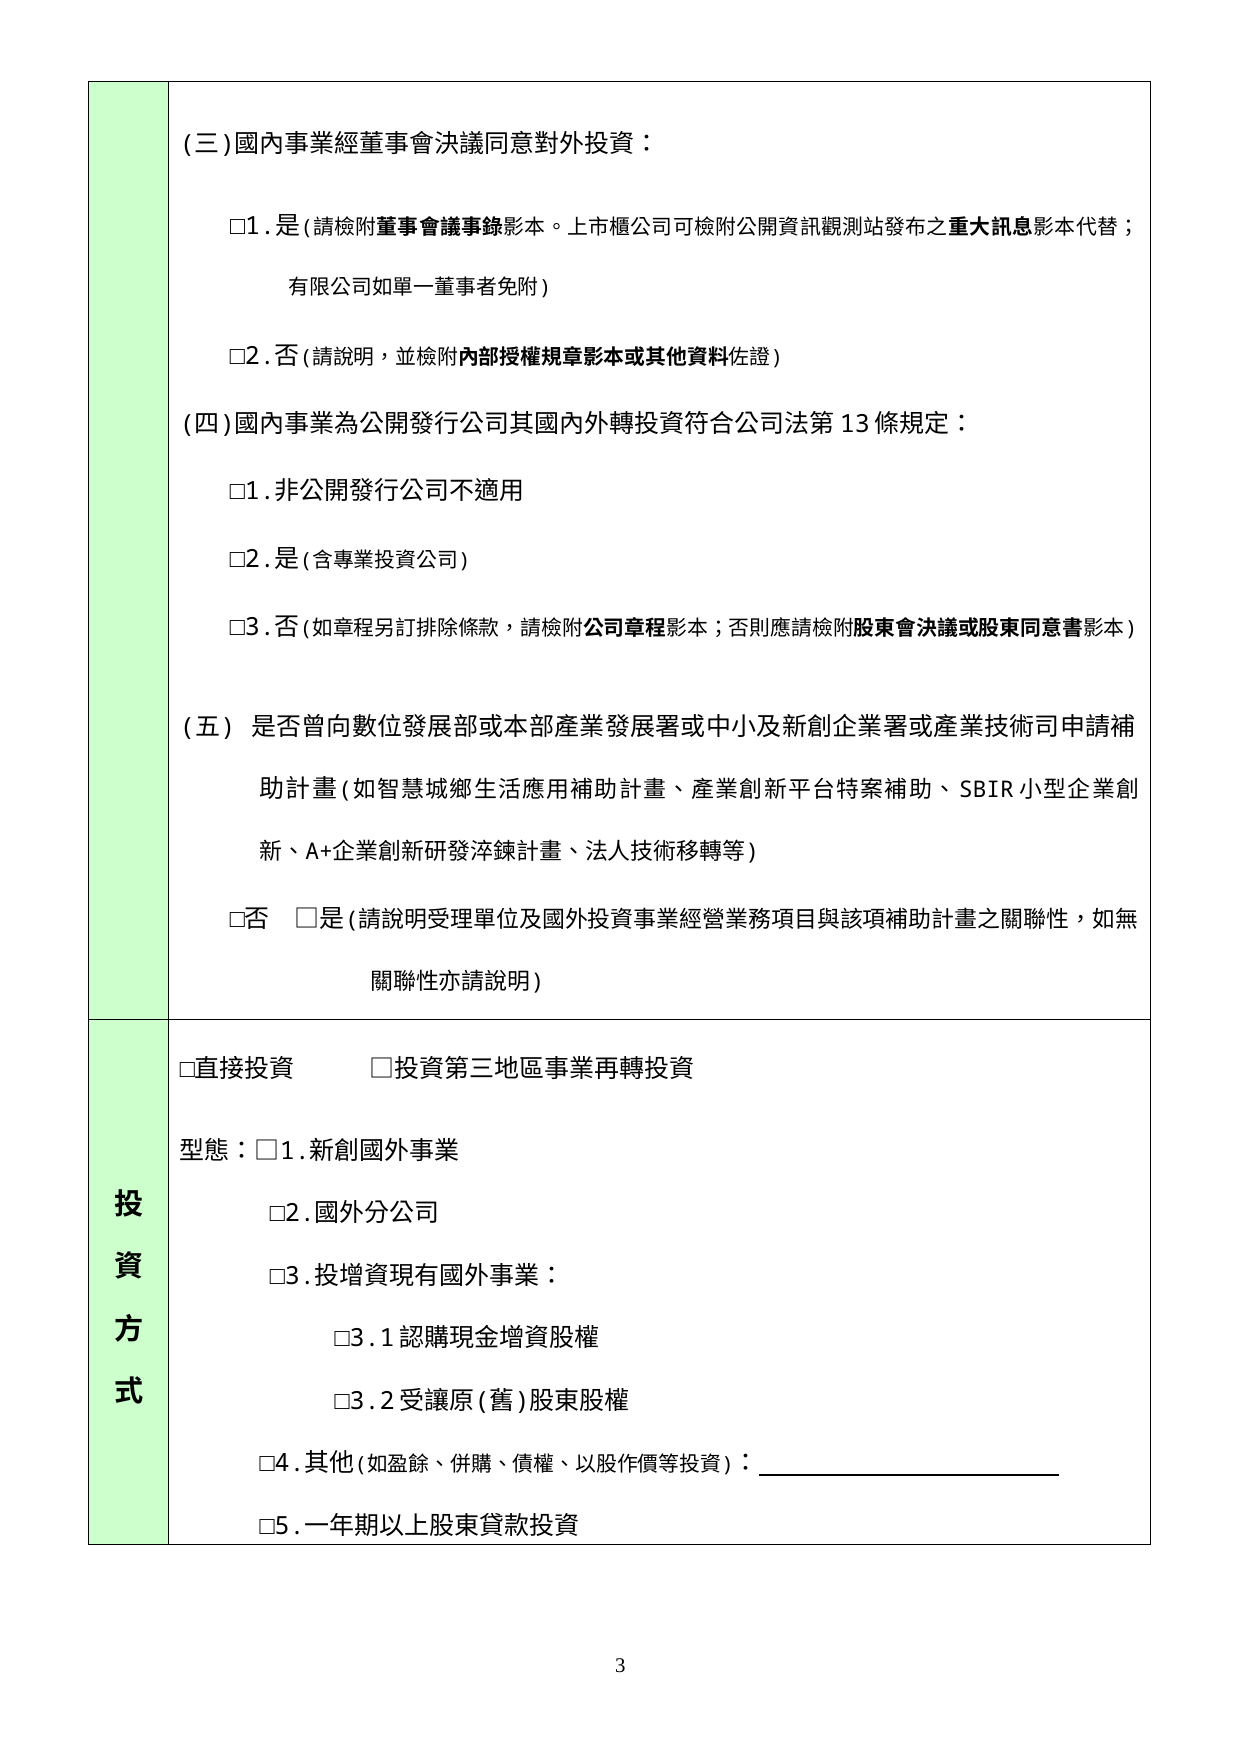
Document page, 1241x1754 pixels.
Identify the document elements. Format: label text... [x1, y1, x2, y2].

table_cell □直接投資 □投資第三地區事業再轉投資 型態：□1.新創國外事業 □2.國外分公司 □3.投增資現有國外事業： □3.1認購現金增資股權 □3.2受讓原(舊)股東股權 □4.其他(如盈餘、併購、債權、以股作價等投資)： □5.一年期以上股東貸款投資 [169, 1020, 1150, 1544]
table_cell 投資方式 [89, 1020, 168, 1544]
table_cell [89, 82, 168, 1019]
table_cell (三)國內事業經董事會決議同意對外投資： □1.是(請檢附董事會議事錄影本。上市櫃公司可檢附公開資訊觀測站發布之重大訊息影本代替；有限公司如單一董事者免附) □2.否(請說明，並檢附內部授權規章影本或其他資料佐證) (四)國內事業為公開發行公司其國內外轉投資符合公司法第13條規定： □1.非公開發行公司不適用 □2.是(含專業投資公司) □3.否(如章程另訂排除條款，請檢附公司章程影本；否則應請檢附股東會決議或股東同意書影本) (五) 是否曾向數位發展部或本部產業發展署或中小及新創企業署或產業技術司申請補助計畫(如智慧城鄉生活應用補助計畫、產業創新平台特案補助、SBIR小型企業創新、A+企業創新研發淬鍊計畫、法人技術移轉等) □否 □是(請說明受理單位及國外投資事業經營業務項目與該項補助計畫之關聯性，如無關聯性亦請說明) [169, 82, 1150, 1019]
